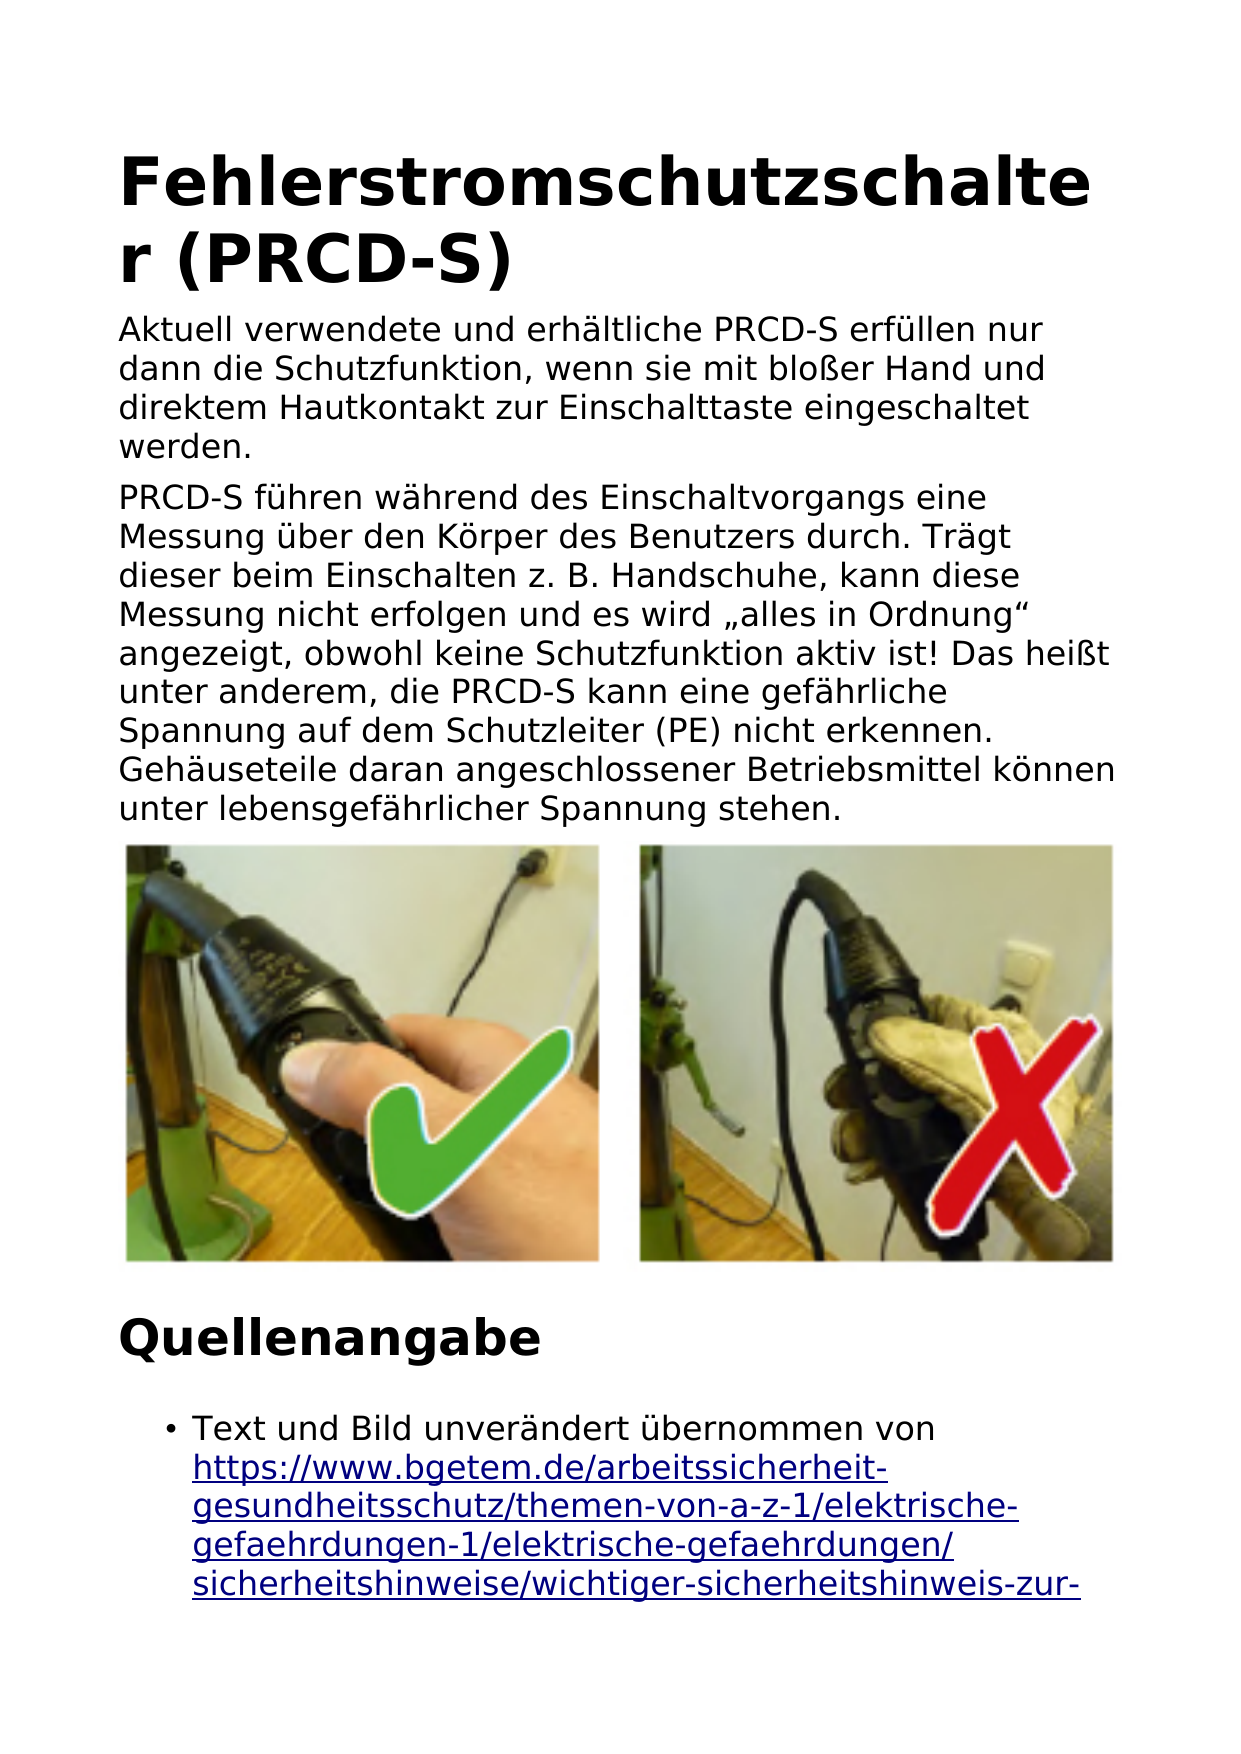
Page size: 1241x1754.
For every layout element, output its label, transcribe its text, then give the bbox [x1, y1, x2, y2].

list Text und Bild unverändert übernommen von https://www.bgetem.de/arbeitssicherheit-gesundheitsschutz/themen-von-a-z-1/elektrische-gefaehrdungen-1/elektrische-gefaehrdungen/sicherheitshinweise/wichtiger-sicherheitshinweis-zur- [177, 1409, 1122, 1603]
text PRCD-S führen während des Einschaltvorgangs eine Messung über den Körper des Benutzers durch. Trägt dieser beim Einschalten z. B. Handschuhe, kann diese Messung nicht erfolgen und es wird „alles in Ordnung“ angezeigt, obwohl keine Schutzfunktion aktiv ist! Das heißt unter anderem, die PRCD-S kann eine gefährliche Spannung auf dem Schutzleiter (PE) nicht erkennen. Gehäuseteile daran angeschlossener Betriebsmittel können unter lebensgefährlicher Spannung stehen. [118, 479, 1122, 828]
subtitle Quellenangabe [118, 1309, 1122, 1367]
picture [118, 841, 1123, 1272]
text Aktuell verwendete und erhältliche PRCD-S erfüllen nur dann die Schutzfunktion, wenn sie mit bloßer Hand und direktem Hautkontakt zur Einschalttaste eingeschaltet werden. [118, 311, 1122, 466]
subtitle Fehlerstromschutzschalter (PRCD-S) [118, 143, 1122, 298]
